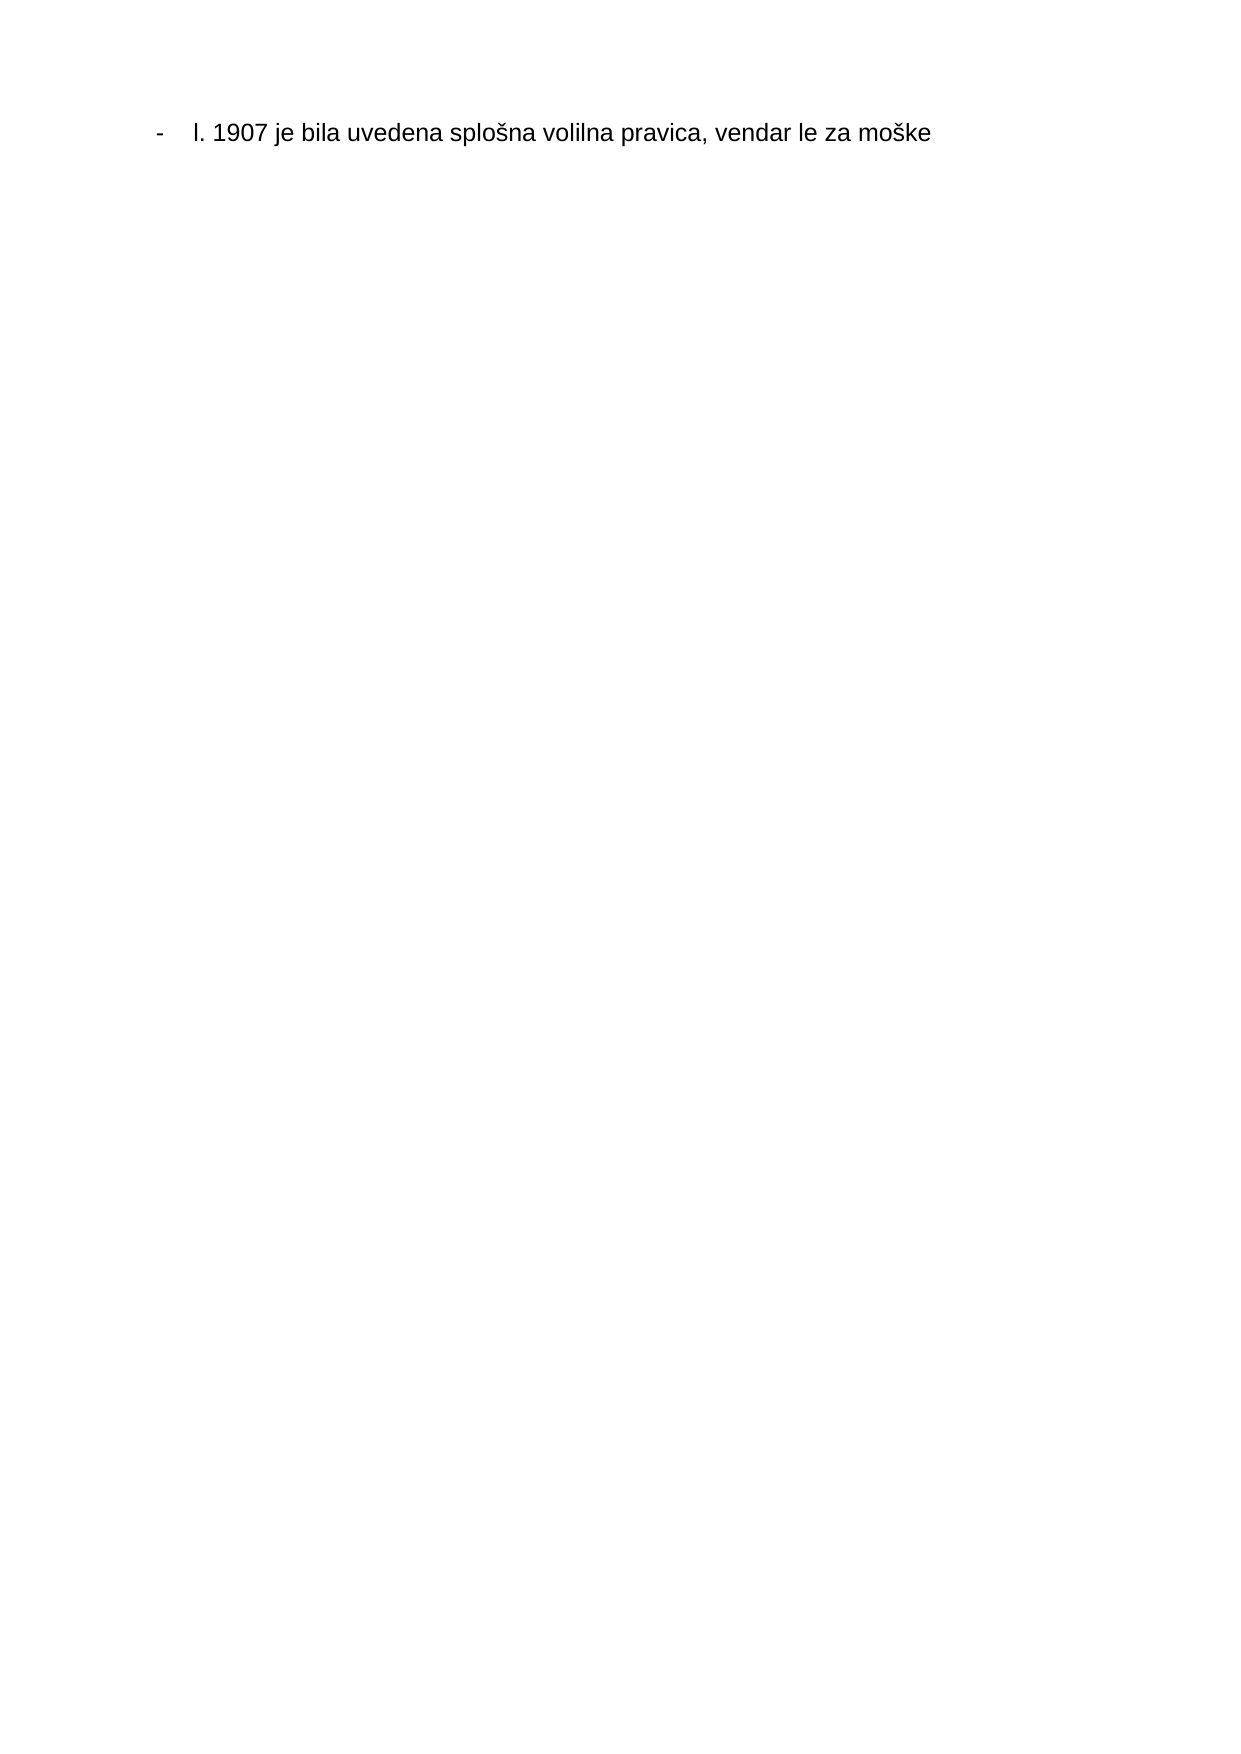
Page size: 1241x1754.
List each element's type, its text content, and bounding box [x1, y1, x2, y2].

list l. 1907 je bila uvedena splošna volilna pravica, vendar le za moške [156, 118, 1122, 147]
